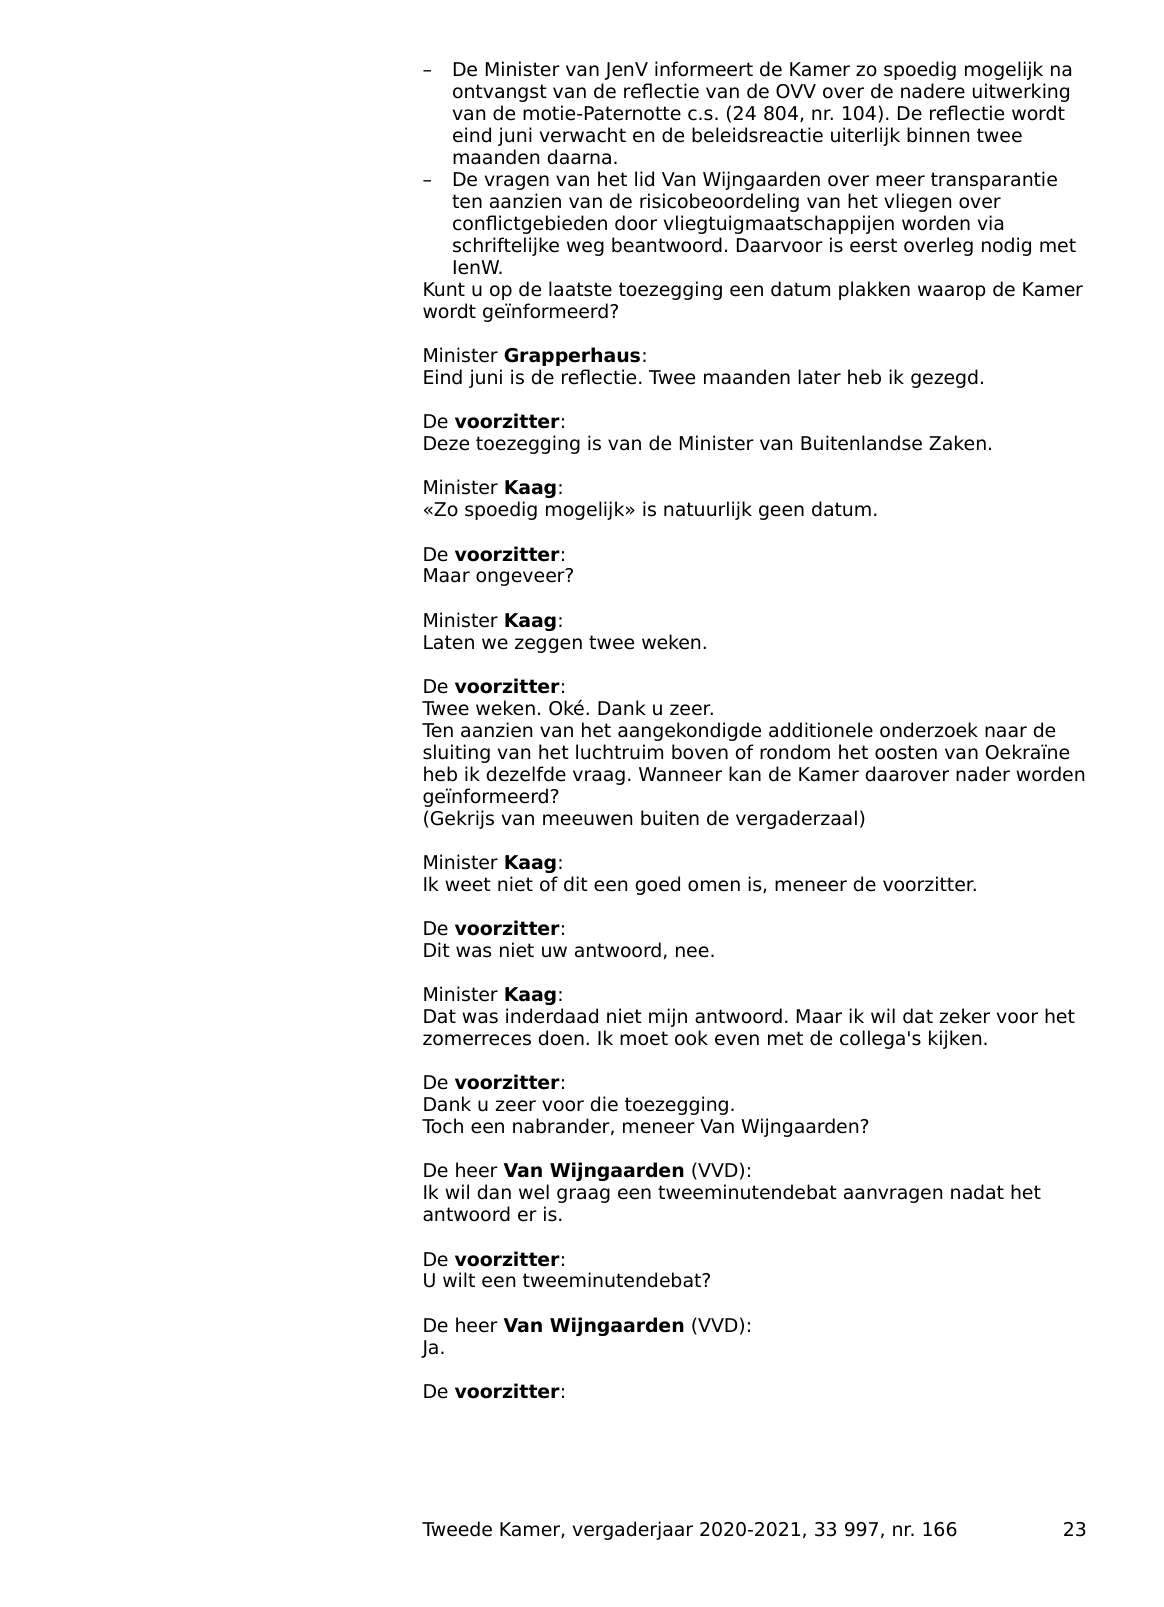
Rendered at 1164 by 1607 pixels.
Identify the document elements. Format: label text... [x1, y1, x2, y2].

text Eind juni is de reflectie. Twee maanden later heb ik gezegd. [422, 367, 1087, 389]
text Minister Kaag: [422, 984, 1087, 1006]
text De heer Van Wijngaarden (VVD): [422, 1160, 1087, 1182]
text Ik weet niet of dit een goed omen is, meneer de voorzitter. [422, 874, 1087, 896]
text De voorzitter: [422, 1248, 1087, 1270]
text «Zo spoedig mogelijk» is natuurlijk geen datum. [422, 499, 1087, 521]
text Minister Kaag: [422, 477, 1087, 499]
text – De Minister van JenV informeert de Kamer zo spoedig mogelijk na ontvangst van de reflectie van de OVV over de nadere uitwerking van de motie-Paternotte c.s. (24 804, nr. 104). De reflectie wordt eind juni verwacht en de beleidsreactie uiterlijk binnen twee maanden daarna. [422, 59, 1087, 169]
text De voorzitter: [422, 1381, 1087, 1403]
text De heer Van Wijngaarden (VVD): [422, 1314, 1087, 1337]
text De voorzitter: [422, 411, 1087, 433]
text De voorzitter: [422, 918, 1087, 940]
text De voorzitter: [422, 1072, 1087, 1094]
text Dank u zeer voor die toezegging. [422, 1094, 1087, 1116]
text Dit was niet uw antwoord, nee. [422, 940, 1087, 962]
text Twee weken. Oké. Dank u zeer. [422, 698, 1087, 720]
text Ten aanzien van het aangekondigde additionele onderzoek naar de sluiting van het luchtruim boven of rondom het oosten van Oekraïne heb ik dezelfde vraag. Wanneer kan de Kamer daarover nader worden geïnformeerd? [422, 720, 1087, 808]
text Deze toezegging is van de Minister van Buitenlandse Zaken. [422, 433, 1087, 455]
text Toch een nabrander, meneer Van Wijngaarden? [422, 1116, 1087, 1138]
text – De vragen van het lid Van Wijngaarden over meer transparantie ten aanzien van de risicobeoordeling van het vliegen over conflictgebieden door vliegtuigmaatschappijen worden via schriftelijke weg beantwoord. Daarvoor is eerst overleg nodig met IenW. [422, 169, 1087, 279]
text Minister Kaag: [422, 609, 1087, 632]
text Laten we zeggen twee weken. [422, 632, 1087, 653]
text Ja. [422, 1337, 1087, 1358]
text Ik wil dan wel graag een tweeminutendebat aanvragen nadat het antwoord er is. [422, 1182, 1087, 1226]
text (Gekrijs van meeuwen buiten de vergaderzaal) [422, 808, 1087, 829]
text De voorzitter: [422, 676, 1087, 698]
text Dat was inderdaad niet mijn antwoord. Maar ik wil dat zeker voor het zomerreces doen. Ik moet ook even met de collega's kijken. [422, 1006, 1087, 1050]
text Kunt u op de laatste toezegging een datum plakken waarop de Kamer wordt geïnformeerd? [422, 279, 1087, 323]
text Minister Grapperhaus: [422, 345, 1087, 367]
text De voorzitter: [422, 543, 1087, 565]
text Maar ongeveer? [422, 565, 1087, 587]
text U wilt een tweeminutendebat? [422, 1270, 1087, 1292]
text Minister Kaag: [422, 852, 1087, 874]
